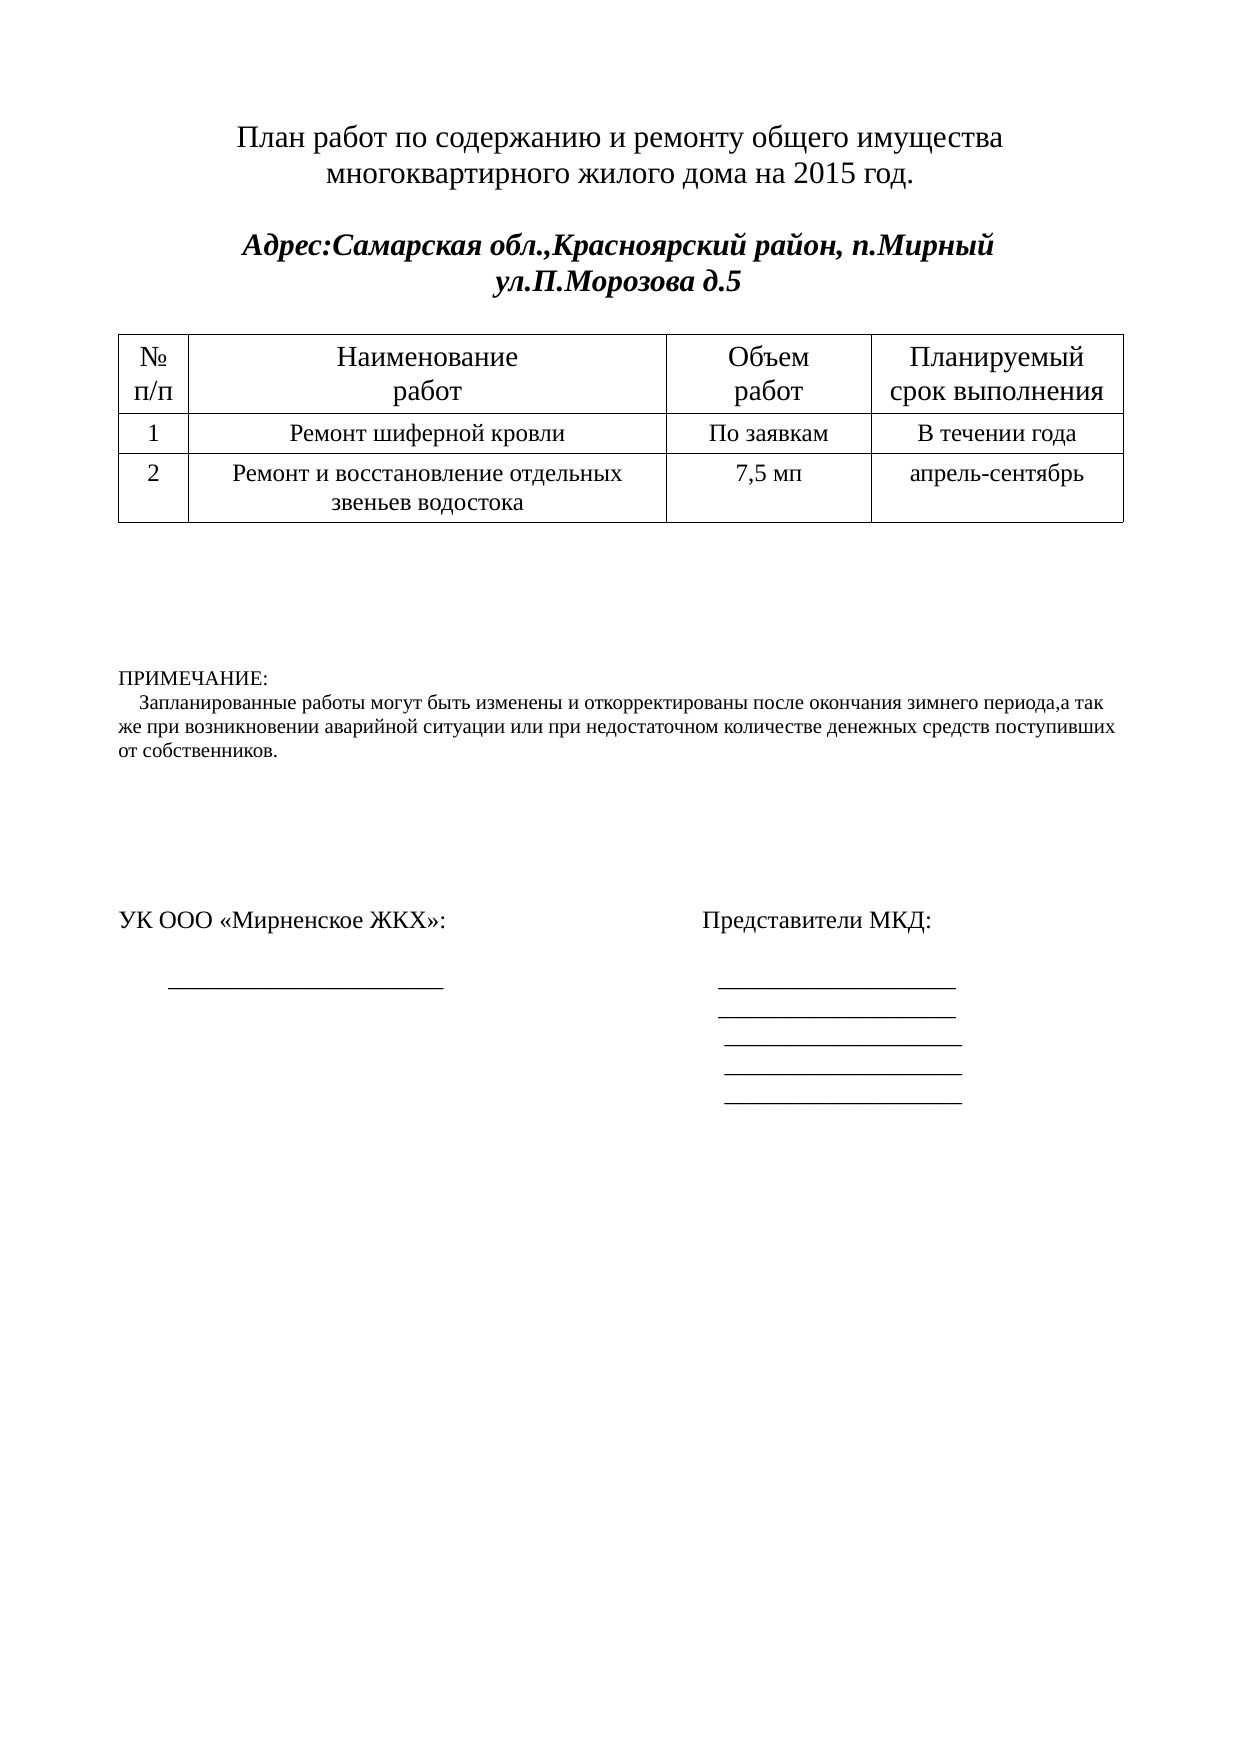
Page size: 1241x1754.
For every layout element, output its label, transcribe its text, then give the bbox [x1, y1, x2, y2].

table_cell В течении года [872, 414, 1123, 453]
table_header Планируемый срок выполнения [872, 335, 1123, 412]
table_header Наименование работ [189, 335, 666, 412]
text План работ по содержанию и ремонту общего имущества многоквартирного жилого дома на 2015 год. [118, 118, 1122, 190]
text ___________________ [118, 1021, 1122, 1049]
table_cell 1 [119, 414, 188, 453]
table_header Объем работ [667, 335, 871, 412]
text ПРИМЕЧАНИЕ: [118, 666, 1122, 690]
text Запланированные работы могут быть изменены и откорректированы после окончания зимнего периода,а так же при возникновении аварийной ситуации или при недостаточном количестве денежных средств поступивших от собственников. [118, 690, 1122, 762]
text ___________________ [118, 992, 1122, 1021]
table_cell 7,5 мп [667, 454, 871, 522]
table_cell Ремонт шиферной кровли [189, 414, 666, 453]
text УК ООО «Мирненское ЖКХ»: Представители МКД: [118, 906, 1122, 934]
text ___________________ [118, 1078, 1122, 1107]
table_cell 2 [119, 454, 188, 522]
text Адрес:Самарская обл.,Красноярский район, п.Мирный [118, 226, 1122, 262]
text ___________________ [118, 1049, 1122, 1078]
table_cell Ремонт и восстановление отдельных звеньев водостока [189, 454, 666, 522]
table_header № п/п [119, 335, 188, 412]
text ул.П.Морозова д.5 [118, 262, 1122, 298]
table_cell По заявкам [667, 414, 871, 453]
table_cell апрель-сентябрь [872, 454, 1123, 522]
text ______________________ ___________________ [118, 963, 1122, 992]
